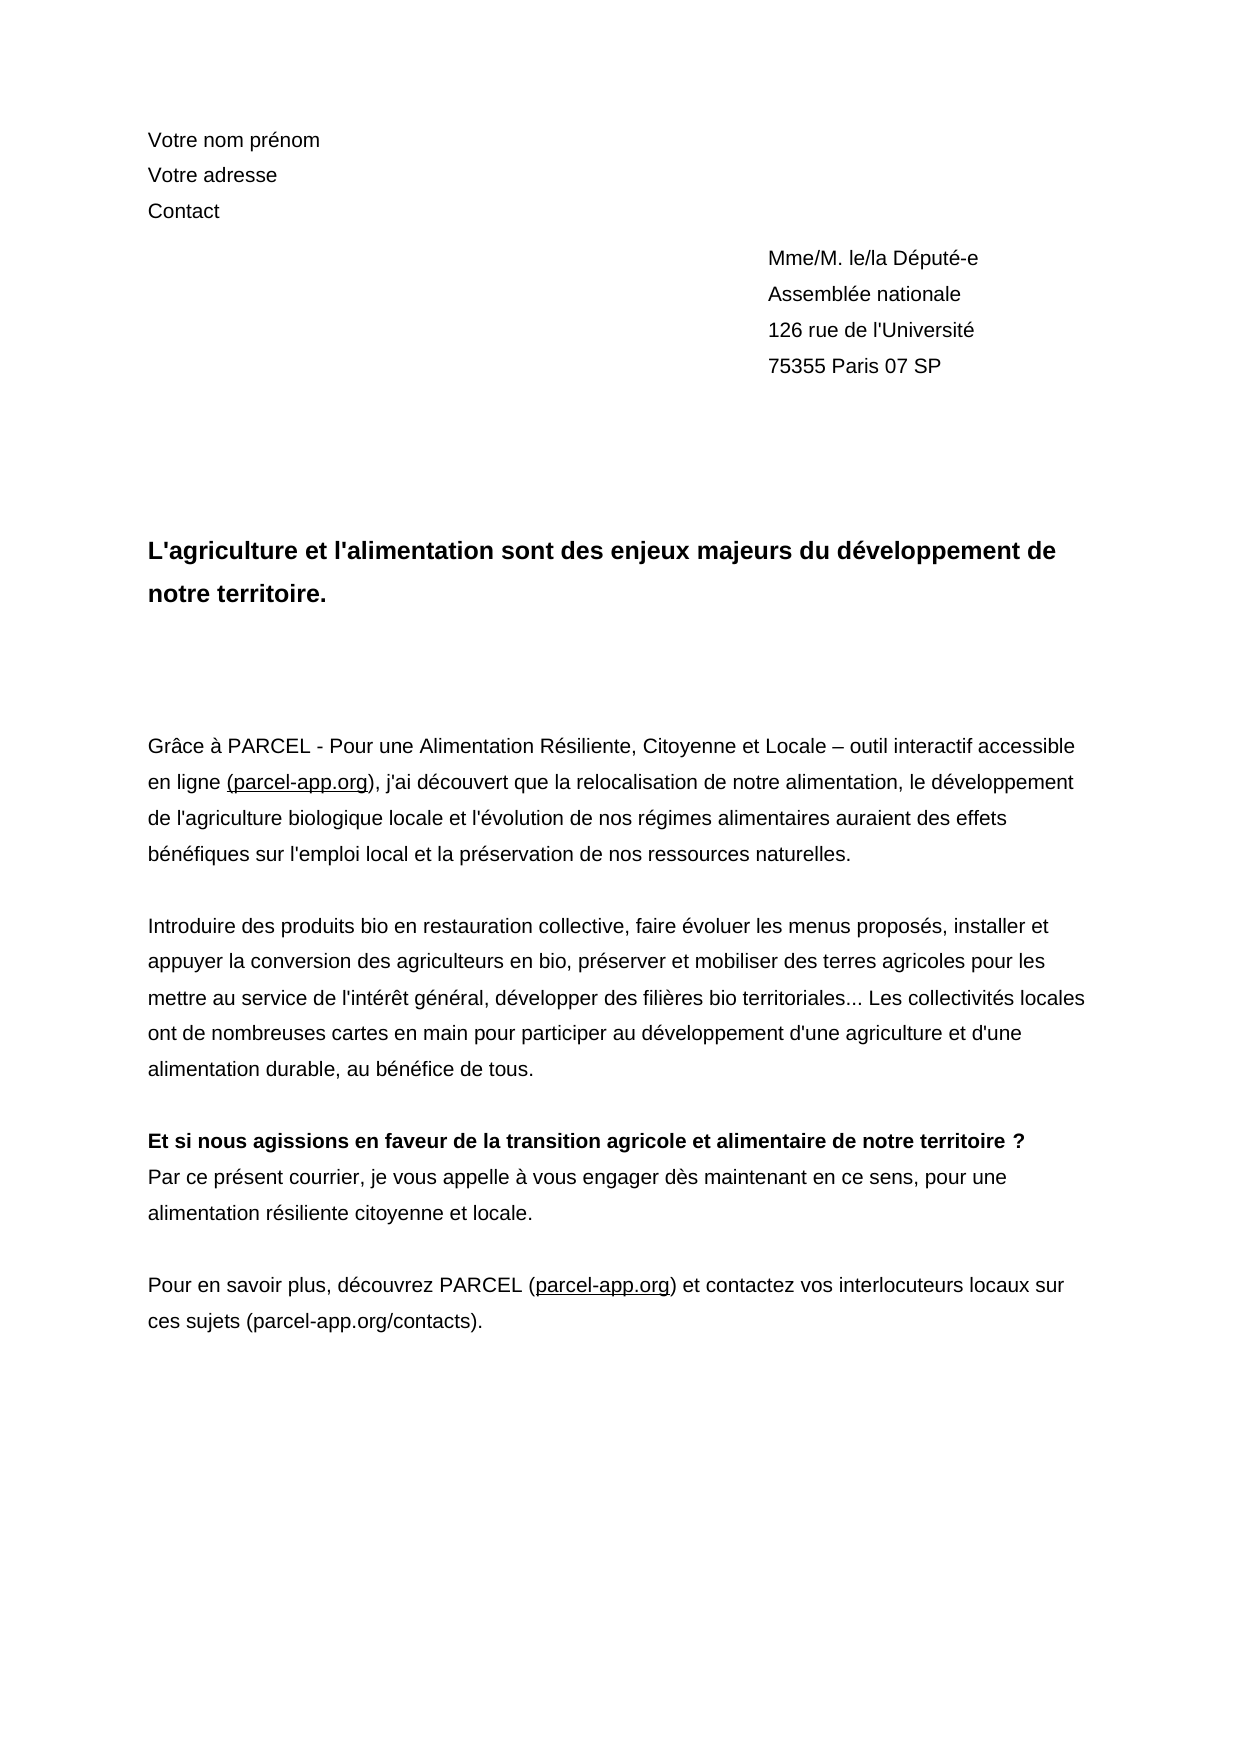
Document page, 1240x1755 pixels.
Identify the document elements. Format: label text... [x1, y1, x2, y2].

text Mme/M. le/la Député-e Assemblée nationale 126 rue de l'Université 75355 Paris 07 SP [768, 246, 1092, 377]
text Grâce à PARCEL - Pour une Alimentation Résiliente, Citoyenne et Locale – outil interactif accessible en ligne (parcel-app.org), j'ai découvert que la relocalisation de notre alimentation, le développement de l'agriculture biologique locale et l'évolution de nos régimes alimentaires auraient des effets bénéfiques sur l'emploi local et la préservation de nos ressources naturelles. Introduire des produits bio en restauration collective, faire évoluer les menus proposés, installer et appuyer la conversion des agriculteurs en bio, préserver et mobiliser des terres agricoles pour les mettre au service de l'intérêt général, développer des filières bio territoriales... Les collectivités locales ont de nombreuses cartes en main pour participer au développement d'une agriculture et d'une alimentation durable, au bénéfice de tous. Et si nous agissions en faveur de la transition agricole et alimentaire de notre territoire ? [148, 734, 1092, 1153]
text Votre nom prénom Votre adresse Contact [148, 127, 1092, 223]
text Par ce présent courrier, je vous appelle à vous engager dès maintenant en ce sens, pour une alimentation résiliente citoyenne et locale. Pour en savoir plus, découvrez PARCEL (parcel-app.org) et contactez vos interlocuteurs locaux sur ces sujets (parcel-app.org/contacts). [148, 1165, 1092, 1333]
text L'agriculture et l'alimentation sont des enjeux majeurs du développement de notre territoire. [148, 536, 1092, 694]
